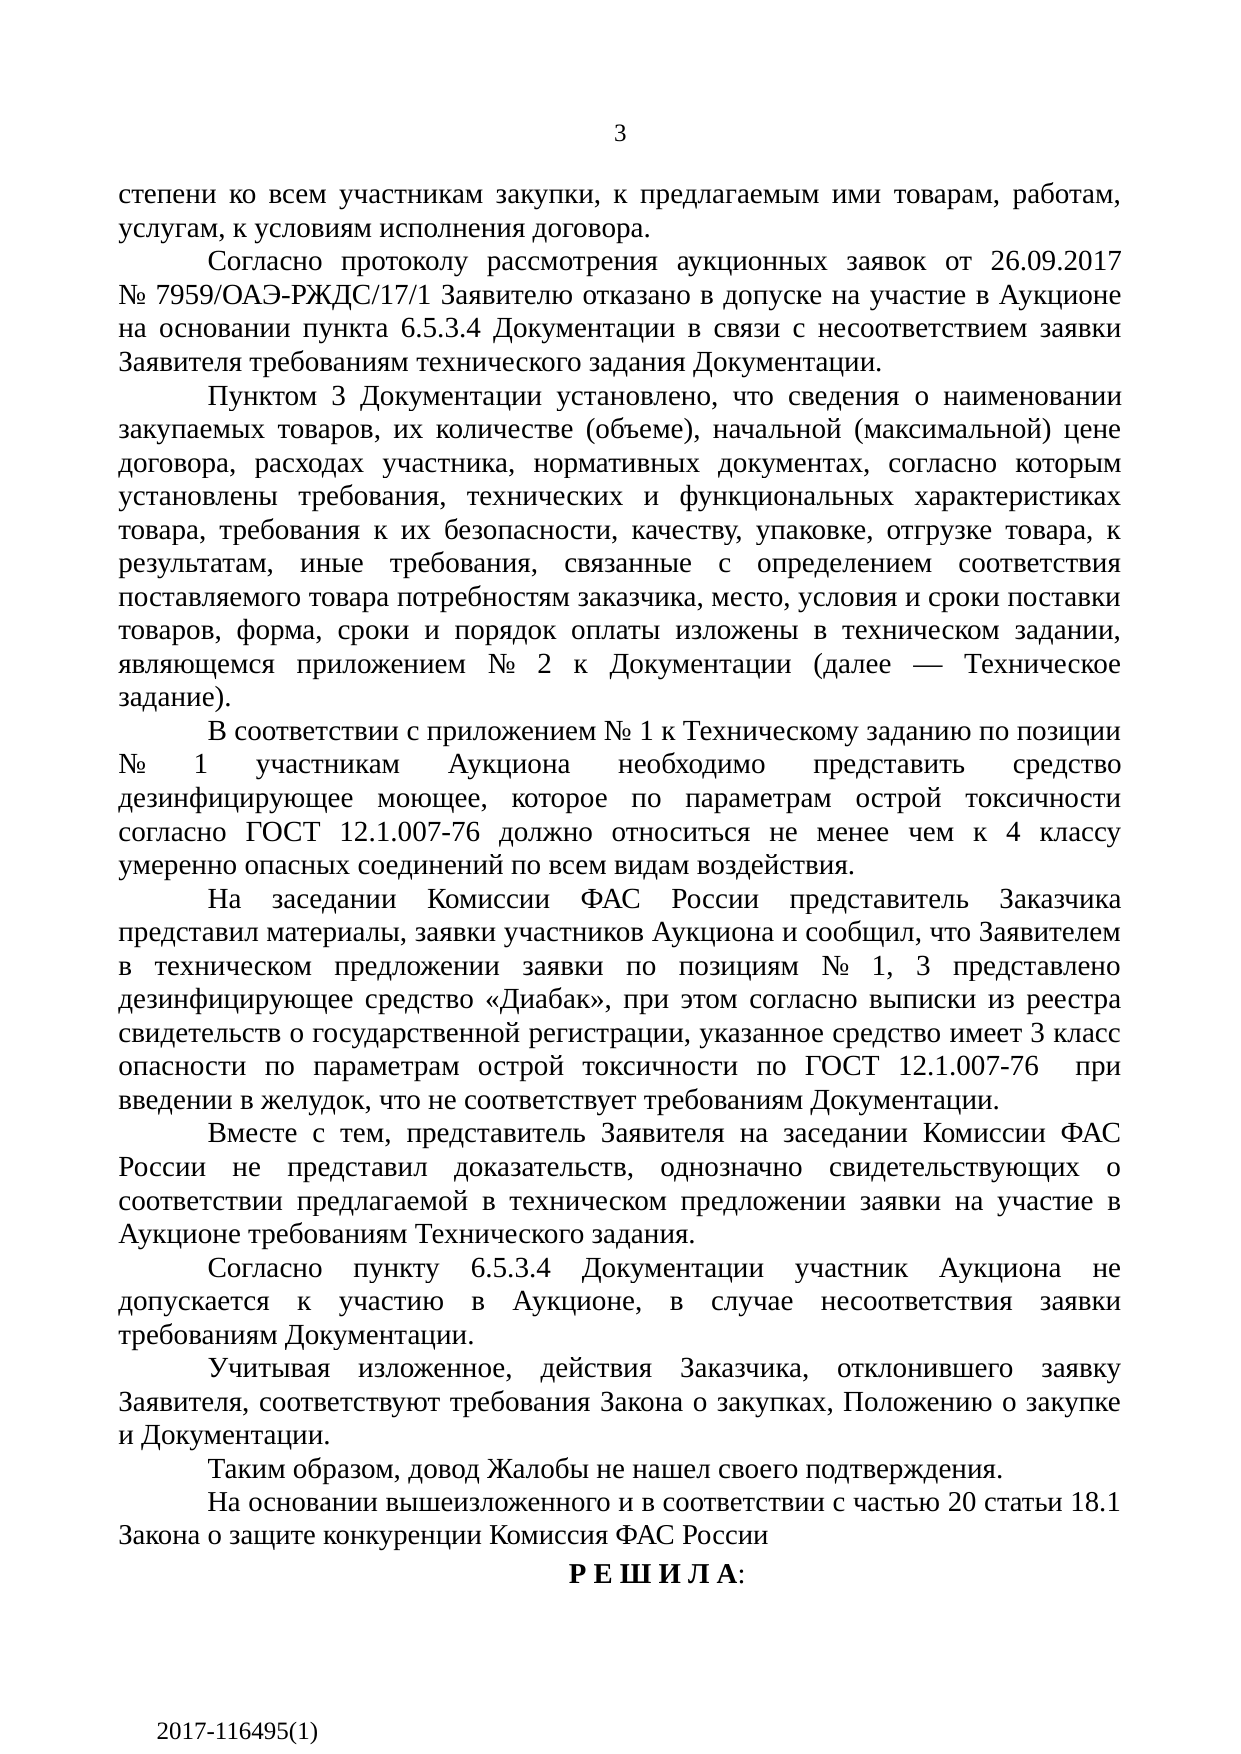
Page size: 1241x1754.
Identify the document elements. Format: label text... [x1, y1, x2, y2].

text Согласно протоколу рассмотрения аукционных заявок от 26.09.2017 № 7959/ОАЭ-РЖДС/17/1 Заявителю отказано в допуске на участие в Аукционе на основании пункта 6.5.3.4 Документации в связи с несоответствием заявки Заявителя требованиям технического задания Документации. [118, 243, 1122, 378]
text Согласно пункту 6.5.3.4 Документации участник Аукциона не допускается к участию в Аукционе, в случае несоответствия заявки требованиям Документации. [118, 1250, 1122, 1350]
text На заседании Комиссии ФАС России представитель Заказчика представил материалы, заявки участников Аукциона и сообщил, что Заявителем в техническом предложении заявки по позициям № 1, 3 представлено дезинфицирующее средство «Диабак», при этом согласно выписки из реестра свидетельств о государственной регистрации, указанное средство имеет 3 класс опасности по параметрам острой токсичности по ГОСТ 12.1.007-76 при введении в желудок, что не соответствует требованиям Документации. [118, 881, 1122, 1116]
text Учитывая изложенное, действия Заказчика, отклонившего заявку Заявителя, соответствуют требования Закона о закупках, Положению о закупке и Документации. [118, 1350, 1122, 1451]
text Р Е Ш И Л А: [118, 1557, 1122, 1590]
text Пунктом 3 Документации установлено, что сведения о наименовании закупаемых товаров, их количестве (объеме), начальной (максимальной) цене договора, расходах участника, нормативных документах, согласно которым установлены требования, технических и функциональных характеристиках товара, требования к их безопасности, качеству, упаковке, отгрузке товара, к результатам, иные требования, связанные с определением соответствия поставляемого товара потребностям заказчика, место, условия и сроки поставки товаров, форма, сроки и порядок оплаты изложены в техническом задании, являющемся приложением № 2 к Документации (далее — Техническое задание). [118, 378, 1122, 713]
text Вместе с тем, представитель Заявителя на заседании Комиссии ФАС России не представил доказательств, однозначно свидетельствующих о соответствии предлагаемой в техническом предложении заявки на участие в Аукционе требованиям Технического задания. [118, 1116, 1122, 1250]
text На основании вышеизложенного и в соответствии с частью 20 статьи 18.1 Закона о защите конкуренции Комиссия ФАС России [118, 1484, 1122, 1551]
text Таким образом, довод Жалобы не нашел своего подтверждения. [118, 1451, 1122, 1484]
text степени ко всем участникам закупки, к предлагаемым ими товарам, работам, услугам, к условиям исполнения договора. [118, 176, 1122, 243]
text В соответствии с приложением № 1 к Техническому заданию по позиции № 1 участникам Аукциона необходимо представить средство дезинфицирующее моющее, которое по параметрам острой токсичности согласно ГОСТ 12.1.007-76 должно относиться не менее чем к 4 классу умеренно опасных соединений по всем видам воздействия. [118, 713, 1122, 881]
